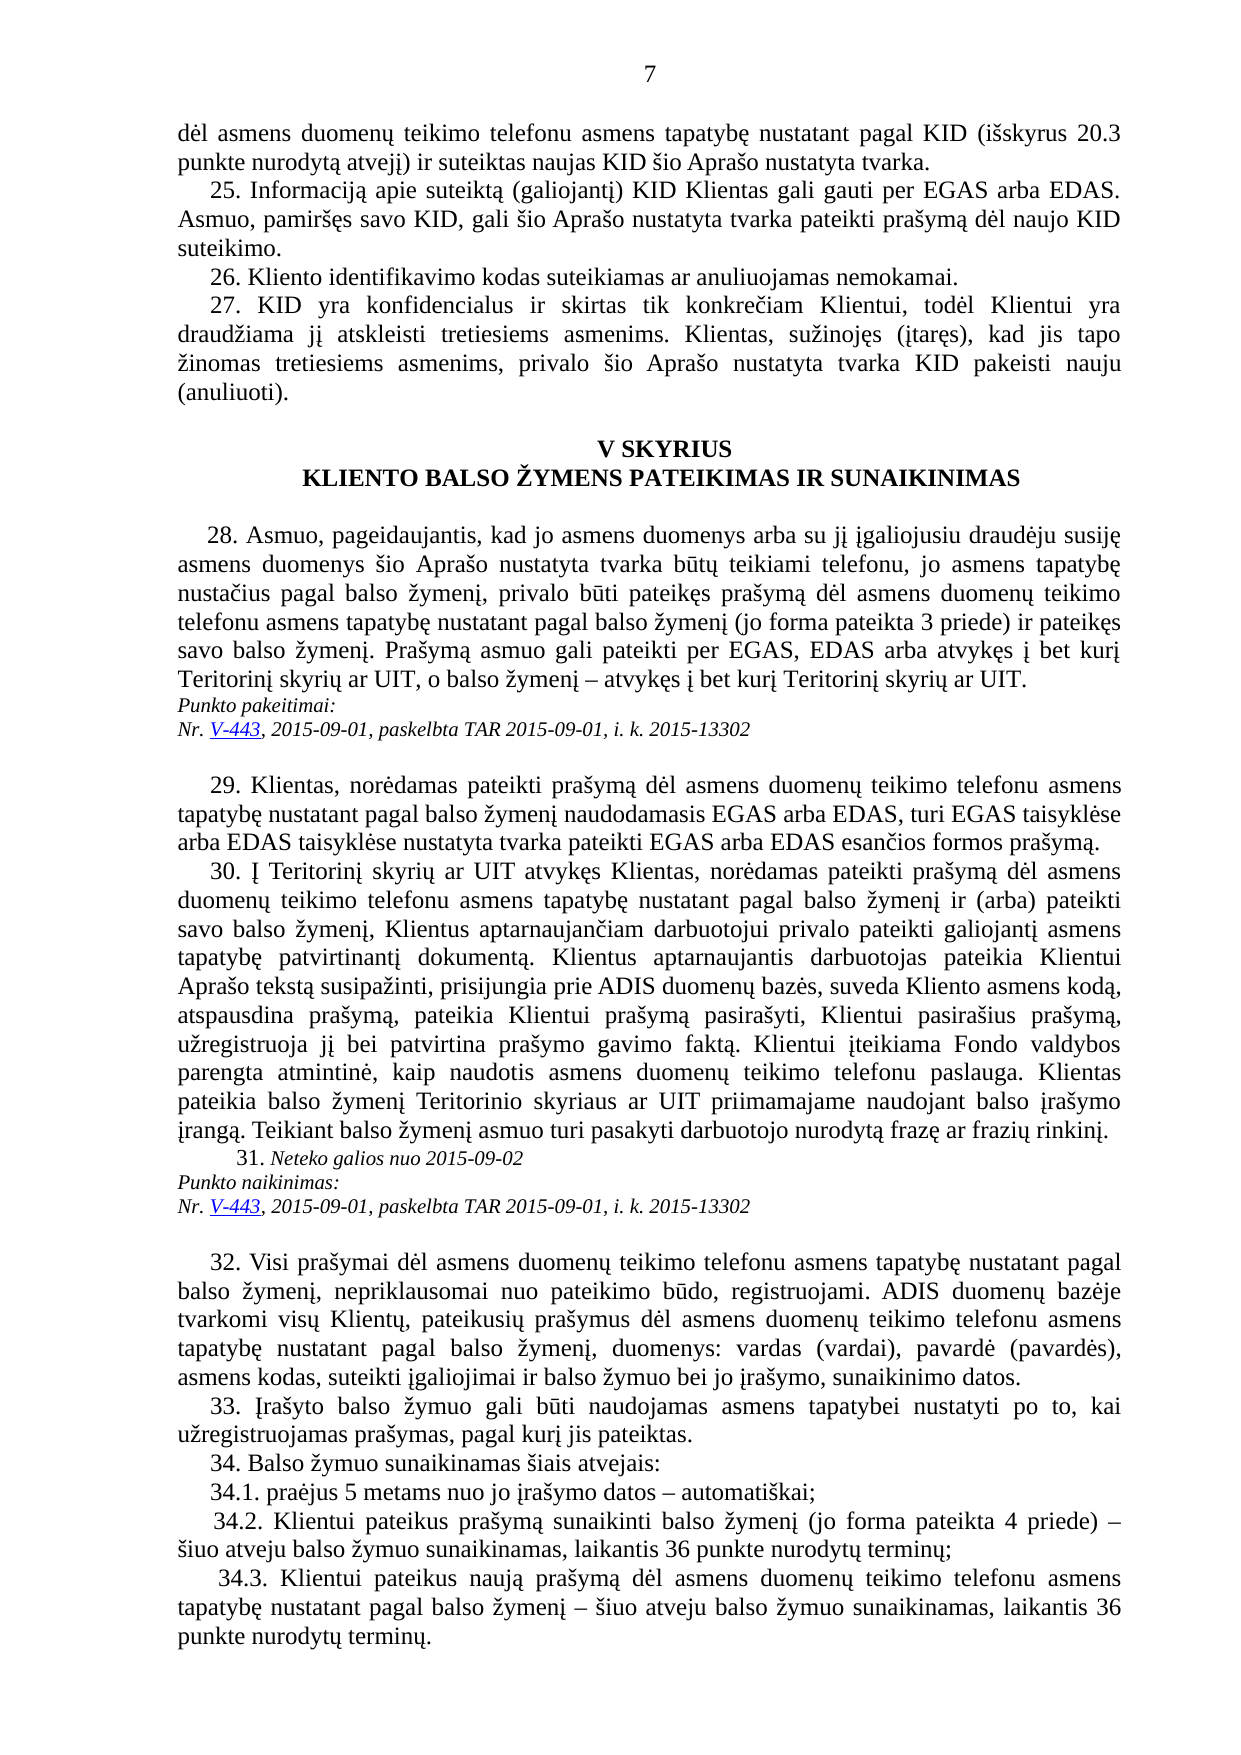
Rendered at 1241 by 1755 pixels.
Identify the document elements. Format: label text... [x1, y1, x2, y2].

text dėl asmens duomenų teikimo telefonu asmens tapatybę nustatant pagal KID (išskyrus 20.3 punkte nurodytą atvejį) ir suteiktas naujas KID šio Aprašo nustatyta tvarka. [177, 118, 1122, 176]
text 33. Įrašyto balso žymuo gali būti naudojamas asmens tapatybei nustatyti po to, kai užregistruojamas prašymas, pagal kurį jis pateiktas. [177, 1391, 1122, 1448]
text Nr. V-443, 2015-09-01, paskelbta TAR 2015-09-01, i. k. 2015-13302 [177, 717, 1122, 741]
text 29. Klientas, norėdamas pateikti prašymą dėl asmens duomenų teikimo telefonu asmens tapatybę nustatant pagal balso žymenį naudodamasis EGAS arba EDAS, turi EGAS taisyklėse arba EDAS taisyklėse nustatyta tvarka pateikti EGAS arba EDAS esančios formos prašymą. [177, 770, 1122, 856]
text 34. Balso žymuo sunaikinamas šiais atvejais: [177, 1448, 1122, 1477]
text 34.3. Klientui pateikus naują prašymą dėl asmens duomenų teikimo telefonu asmens tapatybę nustatant pagal balso žymenį – šiuo atveju balso žymuo sunaikinamas, laikantis 36 punkte nurodytų terminų. [177, 1563, 1122, 1649]
text 27. KID yra konfidencialus ir skirtas tik konkrečiam Klientui, todėl Klientui yra draudžiama jį atskleisti tretiesiems asmenims. Klientas, sužinojęs (įtaręs), kad jis tapo žinomas tretiesiems asmenims, privalo šio Aprašo nustatyta tvarka KID pakeisti nauju (anuliuoti). [177, 291, 1122, 406]
text 28. Asmuo, pageidaujantis, kad jo asmens duomenys arba su jį įgaliojusiu draudėju susiję asmens duomenys šio Aprašo nustatyta tvarka būtų teikiami telefonu, jo asmens tapatybę nustačius pagal balso žymenį, privalo būti pateikęs prašymą dėl asmens duomenų teikimo telefonu asmens tapatybę nustatant pagal balso žymenį (jo forma pateikta 3 priede) ir pateikęs savo balso žymenį. Prašymą asmuo gali pateikti per EGAS, EDAS arba atvykęs į bet kurį Teritorinį skyrių ar UIT, o balso žymenį – atvykęs į bet kurį Teritorinį skyrių ar UIT. [177, 521, 1122, 693]
text Punkto naikinimas: [177, 1170, 1122, 1194]
text Nr. V-443, 2015-09-01, paskelbta TAR 2015-09-01, i. k. 2015-13302 [177, 1194, 1122, 1218]
text V SKYRIUS [177, 434, 1122, 463]
text 32. Visi prašymai dėl asmens duomenų teikimo telefonu asmens tapatybę nustatant pagal balso žymenį, nepriklausomai nuo pateikimo būdo, registruojami. ADIS duomenų bazėje tvarkomi visų Klientų, pateikusių prašymus dėl asmens duomenų teikimo telefonu asmens tapatybę nustatant pagal balso žymenį, duomenys: vardas (vardai), pavardė (pavardės), asmens kodas, suteikti įgaliojimai ir balso žymuo bei jo įrašymo, sunaikinimo datos. [177, 1247, 1122, 1391]
text KLIENTO BALSO ŽYMENS PATEIKIMAS IR SUNAIKINIMAS [177, 463, 1122, 492]
text 30. Į Teritorinį skyrių ar UIT atvykęs Klientas, norėdamas pateikti prašymą dėl asmens duomenų teikimo telefonu asmens tapatybę nustatant pagal balso žymenį ir (arba) pateikti savo balso žymenį, Klientus aptarnaujančiam darbuotojui privalo pateikti galiojantį asmens tapatybę patvirtinantį dokumentą. Klientus aptarnaujantis darbuotojas pateikia Klientui Aprašo tekstą susipažinti, prisijungia prie ADIS duomenų bazės, suveda Kliento asmens kodą, atspausdina prašymą, pateikia Klientui prašymą pasirašyti, Klientui pasirašius prašymą, užregistruoja jį bei patvirtina prašymo gavimo faktą. Klientui įteikiama Fondo valdybos parengta atmintinė, kaip naudotis asmens duomenų teikimo telefonu paslauga. Klientas pateikia balso žymenį Teritorinio skyriaus ar UIT priimamajame naudojant balso įrašymo įrangą. Teikiant balso žymenį asmuo turi pasakyti darbuotojo nurodytą frazę ar frazių rinkinį. [177, 856, 1122, 1144]
text Punkto pakeitimai: [177, 693, 1122, 717]
text 34.2. Klientui pateikus prašymą sunaikinti balso žymenį (jo forma pateikta 4 priede) – šiuo atveju balso žymuo sunaikinamas, laikantis 36 punkte nurodytų terminų; [177, 1506, 1122, 1563]
text 26. Kliento identifikavimo kodas suteikiamas ar anuliuojamas nemokamai. [177, 262, 1122, 291]
text 34.1. praėjus 5 metams nuo jo įrašymo datos – automatiškai; [177, 1477, 1122, 1506]
text 25. Informaciją apie suteiktą (galiojantį) KID Klientas gali gauti per EGAS arba EDAS. Asmuo, pamiršęs savo KID, gali šio Aprašo nustatyta tvarka pateikti prašymą dėl naujo KID suteikimo. [177, 176, 1122, 262]
text 31. Neteko galios nuo 2015-09-02 [177, 1144, 1122, 1170]
